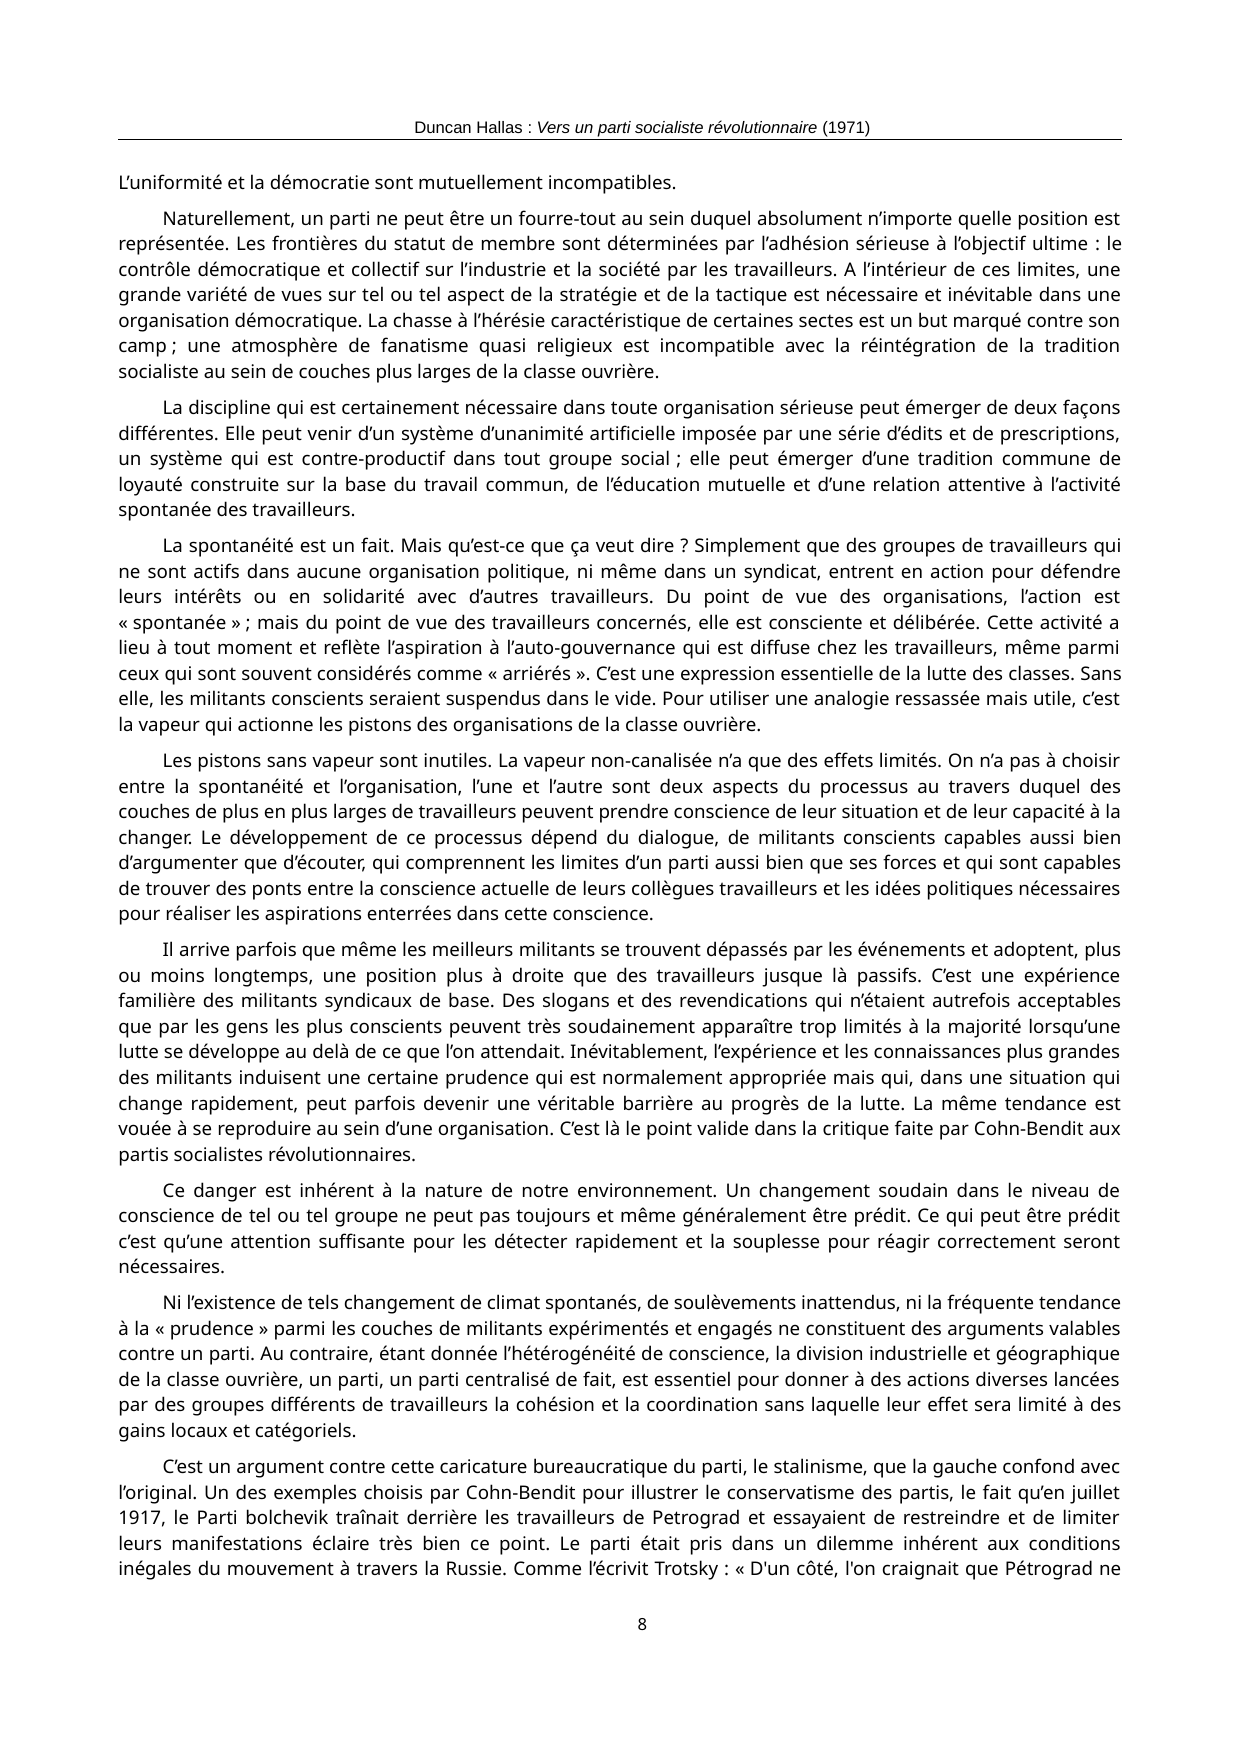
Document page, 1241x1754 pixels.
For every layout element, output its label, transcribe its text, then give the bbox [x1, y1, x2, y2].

text Les pistons sans vapeur sont inutiles. La vapeur non-canalisée n’a que des effets limités. On n’a pas à choisir entre la spontanéité et l’organisation, l’une et l’autre sont deux aspects du processus au travers duquel des couches de plus en plus larges de travailleurs peuvent prendre conscience de leur situation et de leur capacité à la changer. Le développement de ce processus dépend du dialogue, de militants conscients capables aussi bien d’argumenter que d’écouter, qui comprennent les limites d’un parti aussi bien que ses forces et qui sont capables de trouver des ponts entre la conscience actuelle de leurs collègues travailleurs et les idées politiques nécessaires pour réaliser les aspirations enterrées dans cette conscience. [118, 747, 1122, 926]
text Naturellement, un parti ne peut être un fourre-tout au sein duquel absolument n’importe quelle position est représentée. Les frontières du statut de membre sont déterminées par l’adhésion sérieuse à l’objectif ultime : le contrôle démocratique et collectif sur l’industrie et la société par les travailleurs. A l’intérieur de ces limites, une grande variété de vues sur tel ou tel aspect de la stratégie et de la tactique est nécessaire et inévitable dans une organisation démocratique. La chasse à l’hérésie caractéristique de certaines sectes est un but marqué contre son camp ; une atmosphère de fanatisme quasi religieux est incompatible avec la réintégration de la tradition socialiste au sein de couches plus larges de la classe ouvrière. [118, 205, 1122, 384]
text Ce danger est inhérent à la nature de notre environnement. Un changement soudain dans le niveau de conscience de tel ou tel groupe ne peut pas toujours et même généralement être prédit. Ce qui peut être prédit c’est qu’une attention suffisante pour les détecter rapidement et la souplesse pour réagir correctement seront nécessaires. [118, 1177, 1122, 1279]
text La spontanéité est un fait. Mais qu’est-ce que ça veut dire ? Simplement que des groupes de travailleurs qui ne sont actifs dans aucune organisation politique, ni même dans un syndicat, entrent en action pour défendre leurs intérêts ou en solidarité avec d’autres travailleurs. Du point de vue des organisations, l’action est « spontanée » ; mais du point de vue des travailleurs concernés, elle est consciente et délibérée. Cette activité a lieu à tout moment et reflète l’aspiration à l’auto-gouvernance qui est diffuse chez les travailleurs, même parmi ceux qui sont souvent considérés comme « arriérés ». C’est une expression essentielle de la lutte des classes. Sans elle, les militants conscients seraient suspendus dans le vide. Pour utiliser une analogie ressassée mais utile, c’est la vapeur qui actionne les pistons des organisations de la classe ouvrière. [118, 533, 1122, 737]
text C’est un argument contre cette caricature bureaucratique du parti, le stalinisme, que la gauche confond avec l’original. Un des exemples choisis par Cohn-Bendit pour illustrer le conservatisme des partis, le fait qu’en juillet 1917, le Parti bolchevik traînait derrière les travailleurs de Petrograd et essayaient de restreindre et de limiter leurs manifestations éclaire très bien ce point. Le parti était pris dans un dilemme inhérent aux conditions inégales du mouvement à travers la Russie. Comme l’écrivit Trotsky : « D'un côté, l'on craignait que Pétrograd ne [118, 1453, 1122, 1581]
text L’uniformité et la démocratie sont mutuellement incompatibles. [118, 169, 1122, 194]
text Il arrive parfois que même les meilleurs militants se trouvent dépassés par les événements et adoptent, plus ou moins longtemps, une position plus à droite que des travailleurs jusque là passifs. C’est une expérience familière des militants syndicaux de base. Des slogans et des revendications qui n’étaient autrefois acceptables que par les gens les plus conscients peuvent très soudainement apparaître trop limités à la majorité lorsqu’une lutte se développe au delà de ce que l’on attendait. Inévitablement, l’expérience et les connaissances plus grandes des militants induisent une certaine prudence qui est normalement appropriée mais qui, dans une situation qui change rapidement, peut parfois devenir une véritable barrière au progrès de la lutte. La même tendance est vouée à se reproduire au sein d’une organisation. C’est là le point valide dans la critique faite par Cohn-Bendit aux partis socialistes révolutionnaires. [118, 937, 1122, 1166]
text Ni l’existence de tels changement de climat spontanés, de soulèvements inattendus, ni la fréquente tendance à la « prudence » parmi les couches de militants expérimentés et engagés ne constituent des arguments valables contre un parti. Au contraire, étant donnée l’hétérogénéité de conscience, la division industrielle et géographique de la classe ouvrière, un parti, un parti centralisé de fait, est essentiel pour donner à des actions diverses lancées par des groupes différents de travailleurs la cohésion et la coordination sans laquelle leur effet sera limité à des gains locaux et catégoriels. [118, 1290, 1122, 1443]
text La discipline qui est certainement nécessaire dans toute organisation sérieuse peut émerger de deux façons différentes. Elle peut venir d’un système d’unanimité artificielle imposée par une série d’édits et de prescriptions, un système qui est contre-productif dans tout groupe social ; elle peut émerger d’une tradition commune de loyauté construite sur la base du travail commun, de l’éducation mutuelle et d’une relation attentive à l’activité spontanée des travailleurs. [118, 394, 1122, 522]
